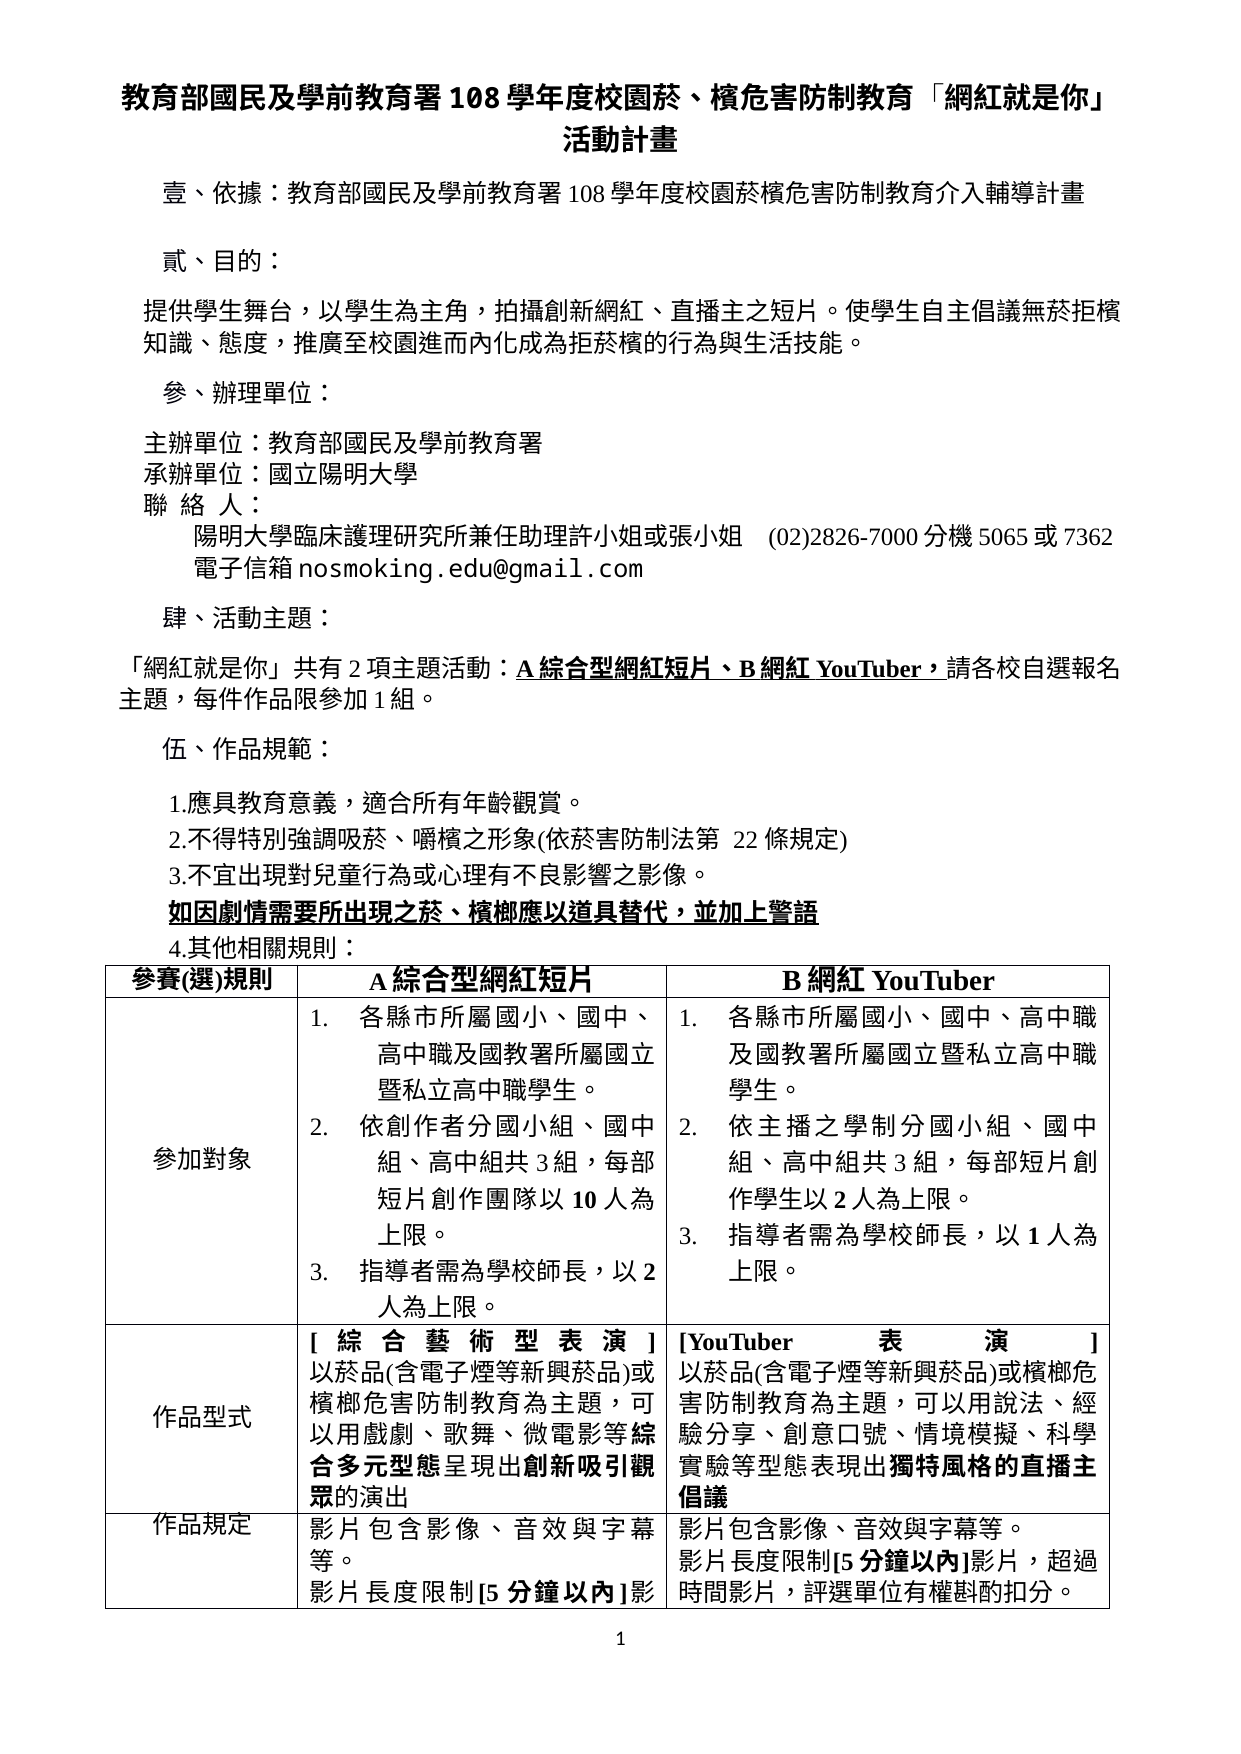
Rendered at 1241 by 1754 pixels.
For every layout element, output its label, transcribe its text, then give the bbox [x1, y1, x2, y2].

text 聯 絡 人： [143, 489, 1122, 521]
text 電子信箱nosmoking.edu@gmail.com [193, 552, 1122, 583]
table_header 參賽(選)規則 [106, 966, 297, 997]
table_cell [YouTuber表演] 以菸品(含電子煙等新興菸品)或檳榔危害防制教育為主題，可以用說法、經驗分享、創意口號、情境模擬、科學實驗等型態表現出獨特風格的直播主倡議 [667, 1325, 1109, 1513]
text 3.不宜出現對兒童行為或心理有不良影響之影像。 [168, 856, 1122, 892]
table_cell 影片包含影像、音效與字幕等。 影片長度限制[5分鐘以內]影 [298, 1514, 666, 1607]
list 目的： [162, 246, 1122, 277]
table_cell 影片包含影像、音效與字幕等。 影片長度限制[5分鐘以內]影片，超過時間影片，評選單位有權斟酌扣分。 [667, 1514, 1109, 1607]
table_cell 作品型式 [106, 1325, 297, 1513]
text 「網紅就是你」共有2項主題活動：A綜合型網紅短片、B網紅YouTuber，請各校自選報名主題，每件作品限參加1組。 [118, 652, 1122, 714]
text 如因劇情需要所出現之菸、檳榔應以道具替代，並加上警語 [168, 892, 1122, 928]
table_cell 作品規定 [106, 1514, 297, 1607]
table_cell 各縣市所屬國小、國中、高中職及國教署所屬國立暨私立高中職學生。 依主播之學制分國小組、國中組、高中組共3組，每部短片創作學生以2人為上限。 指導者需為學校師長，以1人為上限。 [667, 998, 1109, 1324]
text 提供學生舞台，以學生為主角，拍攝創新網紅、直播主之短片。使學生自主倡議無菸拒檳知識、態度，推廣至校園進而內化成為拒菸檳的行為與生活技能。 [143, 296, 1122, 358]
subtitle 教育部國民及學前教育署108學年度校園菸、檳危害防制教育「網紅就是你」活動計畫 [118, 75, 1122, 158]
text 陽明大學臨床護理研究所兼任助理許小姐或張小姐 (02)2826-7000分機5065或7362 [193, 521, 1122, 552]
text 1.應具教育意義，適合所有年齡觀賞。 [168, 783, 1122, 819]
list 依據：教育部國民及學前教育署108學年度校園菸檳危害防制教育介入輔導計畫 [162, 177, 1122, 208]
text 主辦單位：教育部國民及學前教育署 [143, 427, 1122, 458]
table_header A綜合型網紅短片 [298, 966, 666, 997]
list 作品規範： [162, 733, 1122, 764]
list 活動主題： [162, 602, 1122, 633]
table_cell [綜合藝術型表演] 以菸品(含電子煙等新興菸品)或檳榔危害防制教育為主題，可以用戲劇、歌舞、微電影等綜合多元型態呈現出創新吸引觀眾的演出 [298, 1325, 666, 1513]
table_cell 各縣市所屬國小、國中、高中職及國教署所屬國立暨私立高中職學生。 依創作者分國小組、國中組、高中組共3組，每部短片創作團隊以10人為上限。 指導者需為學校師長，以2人為上限。 [298, 998, 666, 1324]
list 辦理單位： [162, 377, 1122, 408]
table_header B網紅YouTuber [667, 966, 1109, 997]
text 4.其他相關規則： [168, 928, 1122, 964]
table_cell 參加對象 [106, 998, 297, 1324]
text 承辦單位：國立陽明大學 [143, 458, 1122, 489]
text 2.不得特別強調吸菸、嚼檳之形象(依菸害防制法第 22 條規定) [168, 819, 1122, 856]
